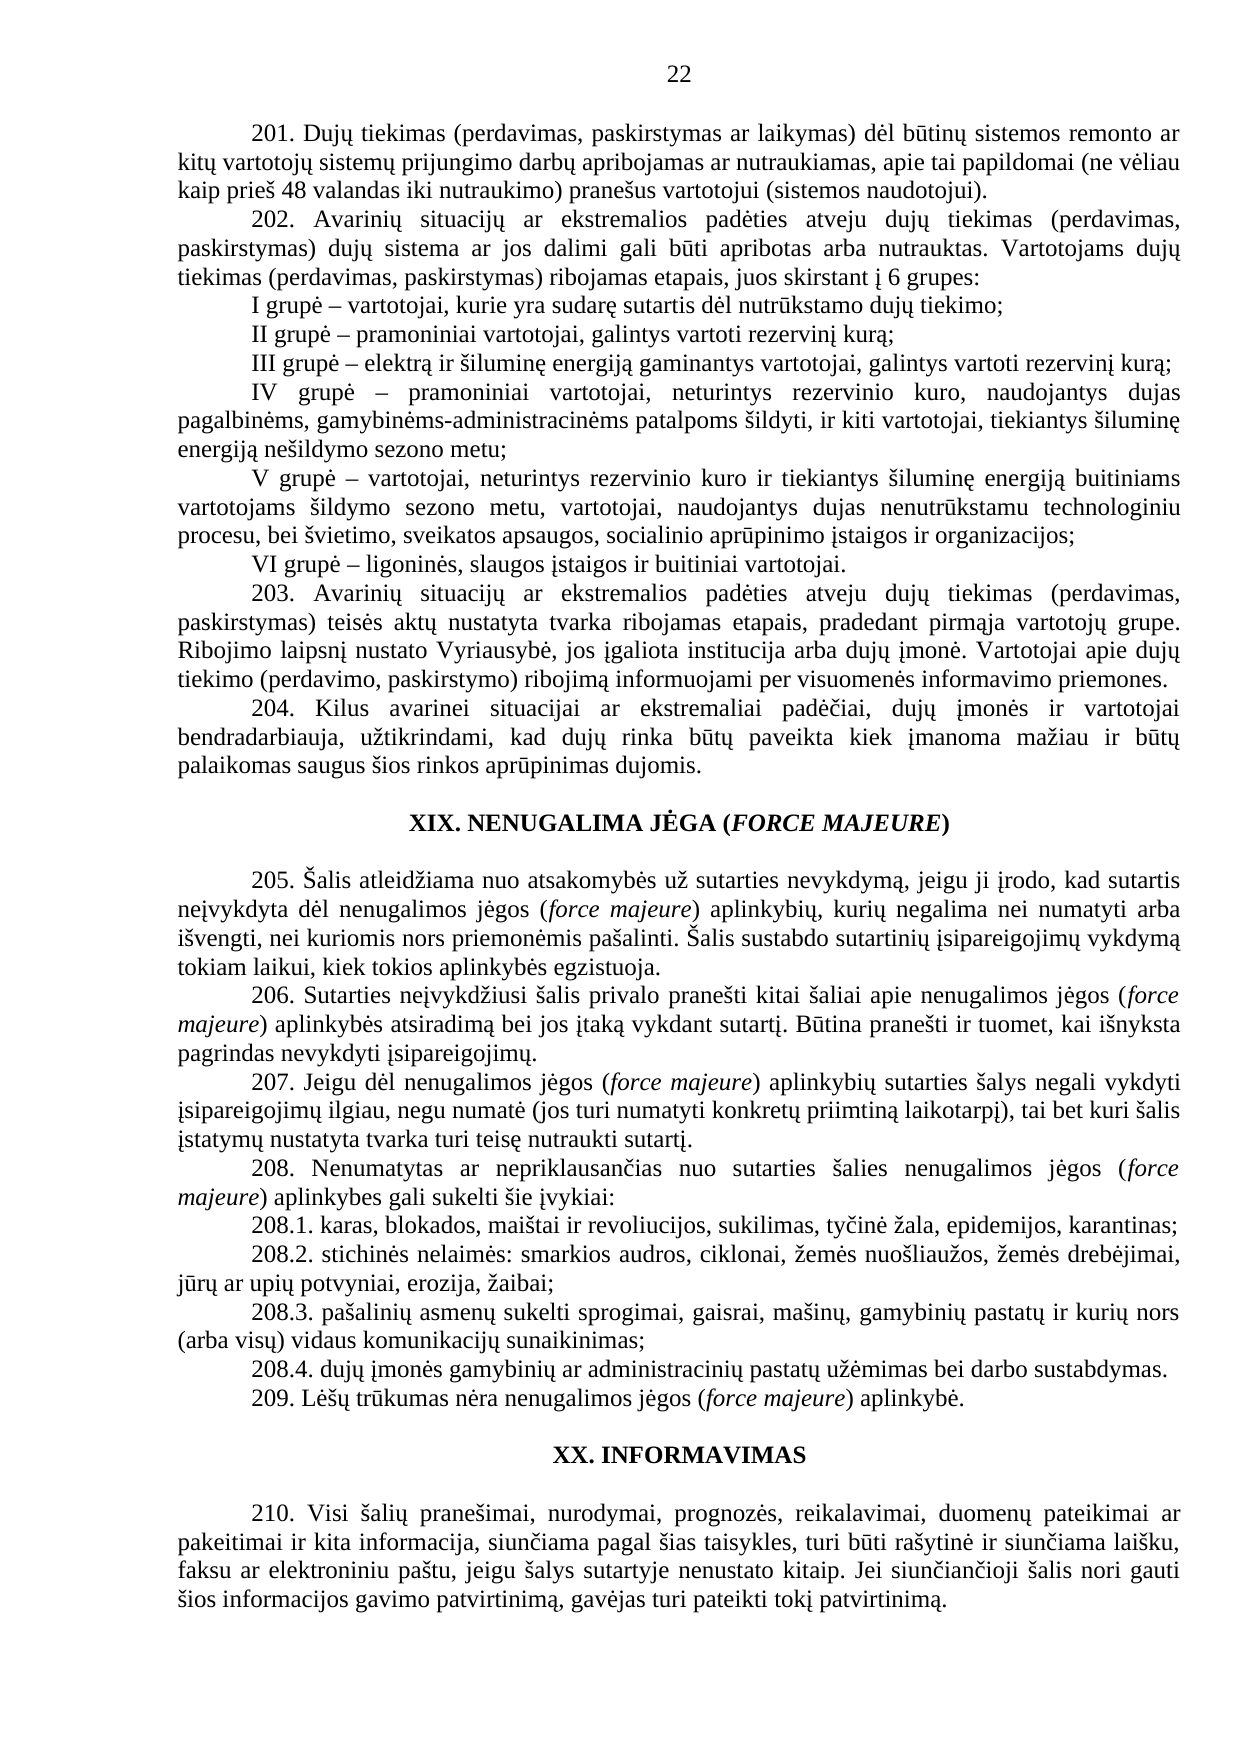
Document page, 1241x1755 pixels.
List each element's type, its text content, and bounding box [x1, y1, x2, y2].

text XIX. NENUGALIMA JĖGA (FORCE MAJEURE) [177, 808, 1181, 837]
text 208.1. karas, blokados, maištai ir revoliucijos, sukilimas, tyčinė žala, epidemijos, karantinas; [177, 1211, 1181, 1239]
text III grupė – elektrą ir šiluminę energiją gaminantys vartotojai, galintys vartoti rezervinį kurą; [177, 348, 1181, 377]
text 202. Avarinių situacijų ar ekstremalios padėties atveju dujų tiekimas (perdavimas, paskirstymas) dujų sistema ar jos dalimi gali būti apribotas arba nutrauktas. Vartotojams dujų tiekimas (perdavimas, paskirstymas) ribojamas etapais, juos skirstant į 6 grupes: [177, 204, 1181, 291]
text 209. Lėšų trūkumas nėra nenugalimos jėgos (force majeure) aplinkybė. [177, 1383, 1181, 1412]
text 210. Visi šalių pranešimai, nurodymai, prognozės, reikalavimai, duomenų pateikimai ar pakeitimai ir kita informacija, siunčiama pagal šias taisykles, turi būti rašytinė ir siunčiama laišku, faksu ar elektroniniu paštu, jeigu šalys sutartyje nenustato kitaip. Jei siunčiančioji šalis nori gauti šios informacijos gavimo patvirtinimą, gavėjas turi pateikti tokį patvirtinimą. [177, 1498, 1181, 1613]
text 207. Jeigu dėl nenugalimos jėgos (force majeure) aplinkybių sutarties šalys negali vykdyti įsipareigojimų ilgiau, negu numatė (jos turi numatyti konkretų priimtiną laikotarpį), tai bet kuri šalis įstatymų nustatyta tvarka turi teisę nutraukti sutartį. [177, 1067, 1181, 1153]
text 204. Kilus avarinei situacijai ar ekstremaliai padėčiai, dujų įmonės ir vartotojai bendradarbiauja, užtikrindami, kad dujų rinka būtų paveikta kiek įmanoma mažiau ir būtų palaikomas saugus šios rinkos aprūpinimas dujomis. [177, 693, 1181, 779]
text 206. Sutarties neįvykdžiusi šalis privalo pranešti kitai šaliai apie nenugalimos jėgos (force majeure) aplinkybės atsiradimą bei jos įtaką vykdant sutartį. Būtina pranešti ir tuomet, kai išnyksta pagrindas nevykdyti įsipareigojimų. [177, 981, 1181, 1067]
text XX. INFORMAVIMAS [177, 1441, 1181, 1469]
text 208.4. dujų įmonės gamybinių ar administracinių pastatų užėmimas bei darbo sustabdymas. [177, 1354, 1181, 1383]
text 203. Avarinių situacijų ar ekstremalios padėties atveju dujų tiekimas (perdavimas, paskirstymas) teisės aktų nustatyta tvarka ribojamas etapais, pradedant pirmąja vartotojų grupe. Ribojimo laipsnį nustato Vyriausybė, jos įgaliota institucija arba dujų įmonė. Vartotojai apie dujų tiekimo (perdavimo, paskirstymo) ribojimą informuojami per visuomenės informavimo priemones. [177, 578, 1181, 693]
text I grupė – vartotojai, kurie yra sudarę sutartis dėl nutrūkstamo dujų tiekimo; [177, 291, 1181, 319]
text IV grupė – pramoniniai vartotojai, neturintys rezervinio kuro, naudojantys dujas pagalbinėms, gamybinėms-administracinėms patalpoms šildyti, ir kiti vartotojai, tiekiantys šiluminę energiją nešildymo sezono metu; [177, 377, 1181, 463]
text 205. Šalis atleidžiama nuo atsakomybės už sutarties nevykdymą, jeigu ji įrodo, kad sutartis neįvykdyta dėl nenugalimos jėgos (force majeure) aplinkybių, kurių negalima nei numatyti arba išvengti, nei kuriomis nors priemonėmis pašalinti. Šalis sustabdo sutartinių įsipareigojimų vykdymą tokiam laikui, kiek tokios aplinkybės egzistuoja. [177, 866, 1181, 981]
text VI grupė – ligoninės, slaugos įstaigos ir buitiniai vartotojai. [177, 549, 1181, 578]
text 208.2. stichinės nelaimės: smarkios audros, ciklonai, žemės nuošliaužos, žemės drebėjimai, jūrų ar upių potvyniai, erozija, žaibai; [177, 1239, 1181, 1297]
text V grupė – vartotojai, neturintys rezervinio kuro ir tiekiantys šiluminę energiją buitiniams vartotojams šildymo sezono metu, vartotojai, naudojantys dujas nenutrūkstamu technologiniu procesu, bei švietimo, sveikatos apsaugos, socialinio aprūpinimo įstaigos ir organizacijos; [177, 463, 1181, 549]
text II grupė – pramoniniai vartotojai, galintys vartoti rezervinį kurą; [177, 319, 1181, 348]
text 208. Nenumatytas ar nepriklausančias nuo sutarties šalies nenugalimos jėgos (force majeure) aplinkybes gali sukelti šie įvykiai: [177, 1153, 1181, 1211]
text 208.3. pašalinių asmenų sukelti sprogimai, gaisrai, mašinų, gamybinių pastatų ir kurių nors (arba visų) vidaus komunikacijų sunaikinimas; [177, 1297, 1181, 1354]
text 201. Dujų tiekimas (perdavimas, paskirstymas ar laikymas) dėl būtinų sistemos remonto ar kitų vartotojų sistemų prijungimo darbų apribojamas ar nutraukiamas, apie tai papildomai (ne vėliau kaip prieš 48 valandas iki nutraukimo) pranešus vartotojui (sistemos naudotojui). [177, 118, 1181, 204]
